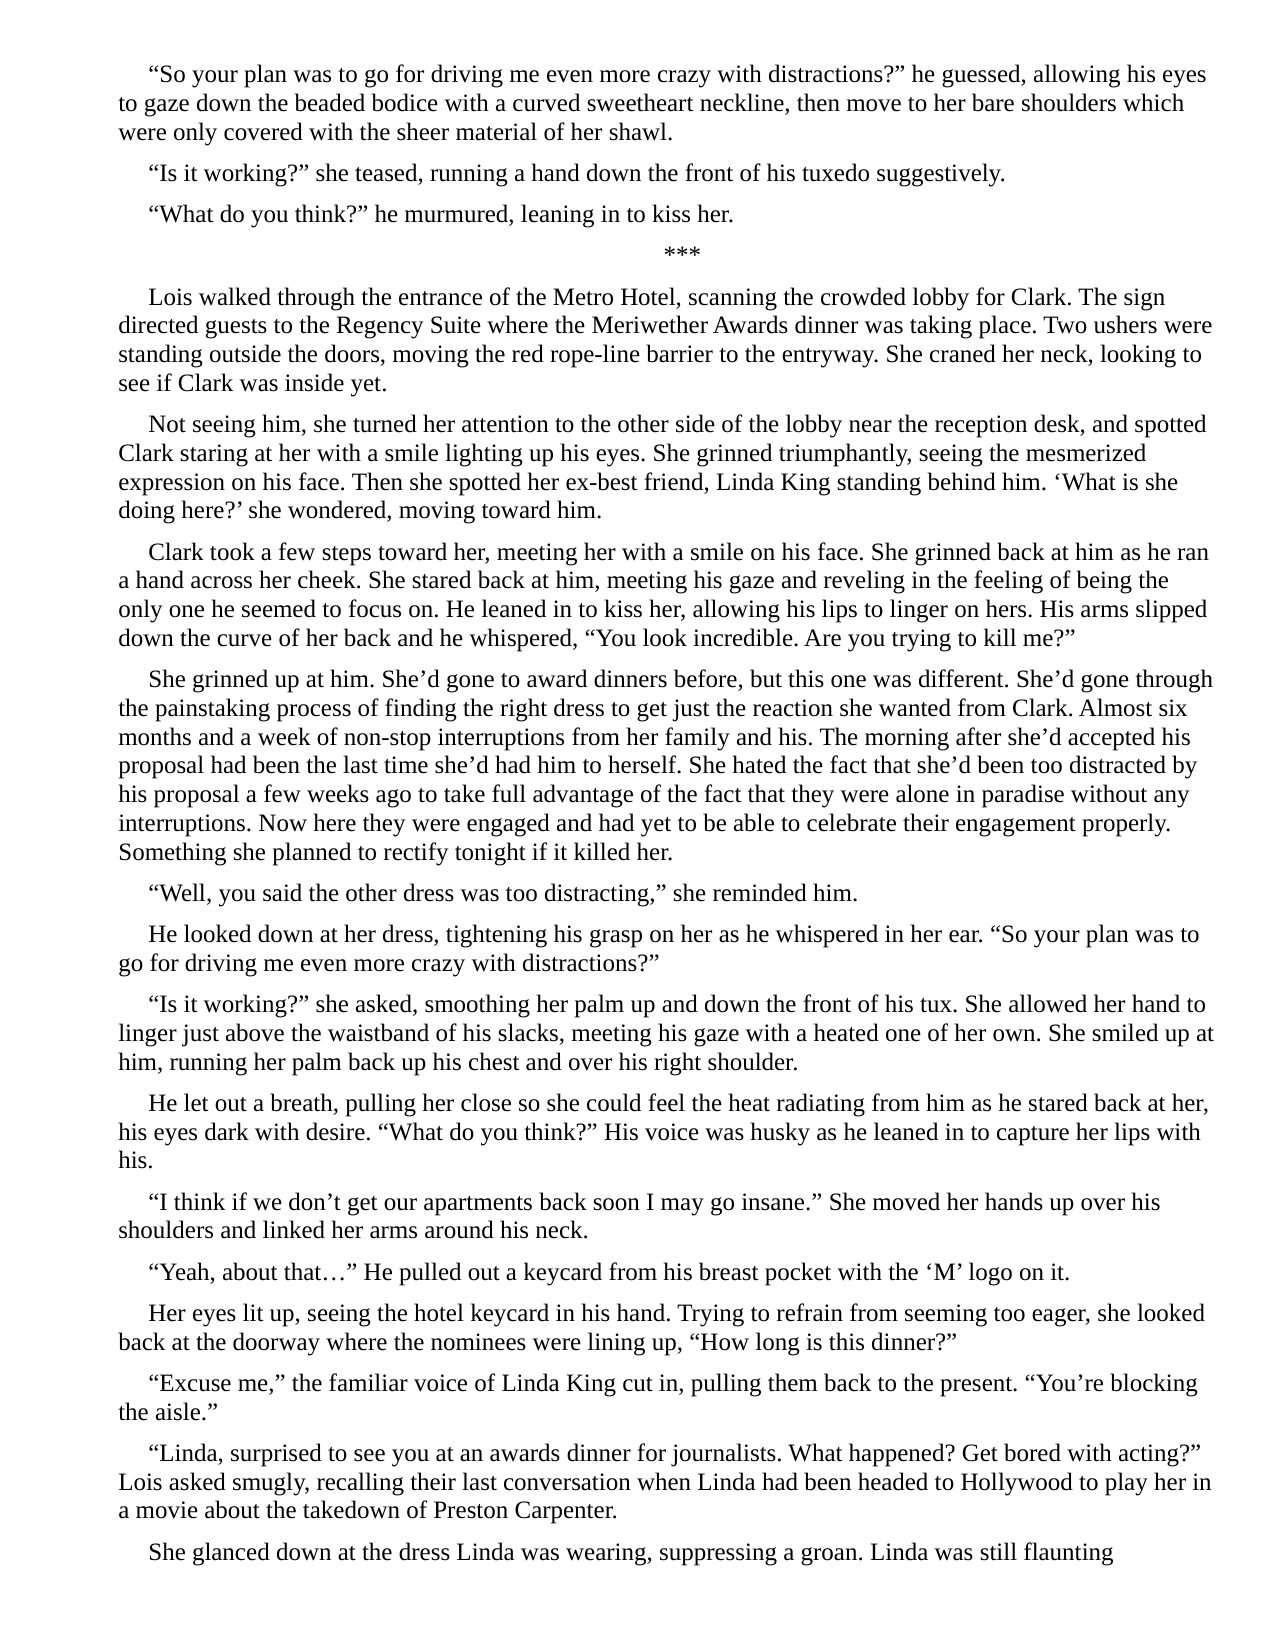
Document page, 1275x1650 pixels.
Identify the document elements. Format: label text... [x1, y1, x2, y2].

text Her eyes lit up, seeing the hotel keycard in his hand. Trying to refrain from seeming too eager, she looked back at the doorway where the nominees were lining up, “How long is this dinner?” [118, 1298, 1216, 1355]
text “Is it working?” she asked, smoothing her palm up and down the front of his tux. She allowed her hand to linger just above the waistband of his slacks, meeting his gaze with a heated one of her own. She smiled up at him, running her palm back up his chest and over his right shoulder. [118, 989, 1216, 1075]
text He let out a breath, pulling her close so she could feel the heat radiating from him as he stared back at her, his eyes dark with desire. “What do you think?” His voice was husky as he leaned in to capture her lips with his. [118, 1088, 1216, 1174]
text *** [118, 240, 1216, 269]
text She grinned up at him. She’d gone to award dinners before, but this one was different. She’d gone through the painstaking process of finding the right dress to get just the reaction she wanted from Clark. Almost six months and a week of non-stop interruptions from her family and his. The morning after she’d accepted his proposal had been the last time she’d had him to herself. She hated the fact that she’d been too distracted by his proposal a few weeks ago to take full advantage of the fact that they were alone in paradise without any interruptions. Now here they were engaged and had yet to be able to celebrate their engagement properly. Something she planned to rectify tonight if it killed her. [118, 664, 1216, 865]
text “So your plan was to go for driving me even more crazy with distractions?” he guessed, allowing his eyes to gaze down the beaded bodice with a curved sweetheart neckline, then move to her bare shoulders which were only covered with the sheer material of her shawl. [118, 59, 1216, 145]
text “Well, you said the other dress was too distracting,” she reminded him. [118, 878, 1216, 907]
text “What do you think?” he murmured, leaning in to kiss her. [118, 199, 1216, 228]
text “Is it working?” she teased, running a hand down the front of his tuxedo suggestively. [118, 158, 1216, 187]
text He looked down at her dress, tightening his grasp on her as he whispered in her ear. “So your plan was to go for driving me even more crazy with distractions?” [118, 919, 1216, 977]
text “I think if we don’t get our apartments back soon I may go insane.” She moved her hands up over his shoulders and linked her arms around his neck. [118, 1187, 1216, 1244]
text Lois walked through the entrance of the Metro Hotel, scanning the crowded lobby for Clark. The sign directed guests to the Regency Suite where the Meriwether Awards dinner was taking place. Two ushers were standing outside the doors, moving the red rope-line barrier to the entryway. She craned her neck, looking to see if Clark was inside yet. [118, 282, 1216, 397]
text Not seeing him, she turned her attention to the other side of the lobby near the reception desk, and spotted Clark staring at her with a smile lighting up his eyes. She grinned triumphantly, seeing the mesmerized expression on his face. Then she spotted her ex-best friend, Linda King standing behind him. ‘What is she doing here?’ she wondered, moving toward him. [118, 409, 1216, 524]
text Clark took a few steps toward her, meeting her with a smile on his face. She grinned back at him as he ran a hand across her cheek. She stared back at him, meeting his gaze and reveling in the feeling of being the only one he seemed to focus on. He leaned in to kiss her, allowing his lips to linger on hers. His arms slipped down the curve of her back and he whispered, “You look incredible. Are you trying to kill me?” [118, 537, 1216, 652]
text “Excuse me,” the familiar voice of Linda King cut in, pulling them back to the present. “You’re blocking the aisle.” [118, 1368, 1216, 1425]
text “Yeah, about that…” He pulled out a keycard from his breast pocket with the ‘M’ logo on it. [118, 1257, 1216, 1285]
text “Linda, surprised to see you at an awards dinner for journalists. What happened? Get bored with acting?” Lois asked smugly, recalling their last conversation when Linda had been headed to Hollywood to play her in a movie about the takedown of Preston Carpenter. [118, 1438, 1216, 1524]
text She glanced down at the dress Linda was wearing, suppressing a groan. Linda was still flaunting [118, 1537, 1216, 1565]
